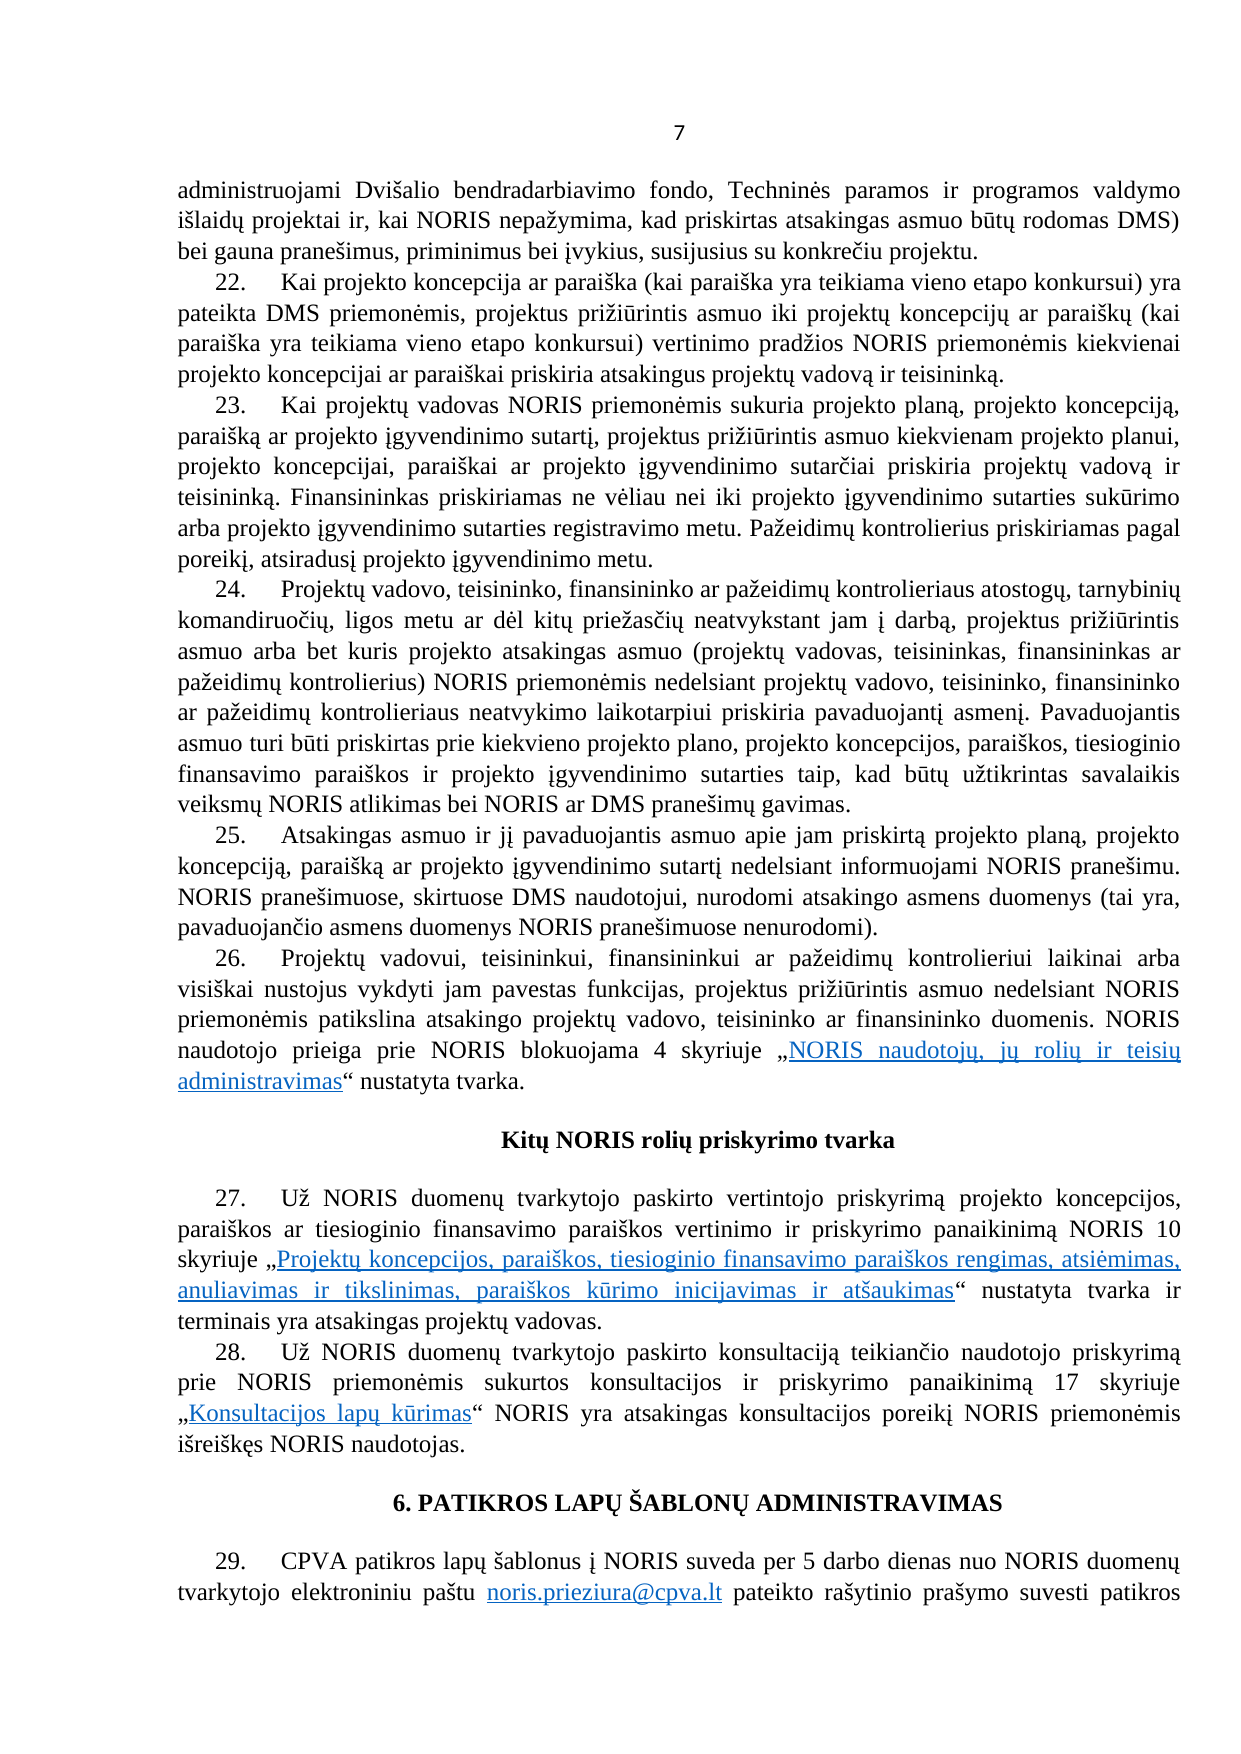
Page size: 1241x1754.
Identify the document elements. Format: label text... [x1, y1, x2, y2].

text 6. PATIKROS LAPŲ ŠABLONŲ ADMINISTRAVIMAS [177, 1488, 1181, 1517]
text 26. Projektų vadovui, teisininkui, finansininkui ar pažeidimų kontrolieriui laikinai arba visiškai nustojus vykdyti jam pavestas funkcijas, projektus prižiūrintis asmuo nedelsiant NORIS priemonėmis patikslina atsakingo projektų vadovo, teisininko ar finansininko duomenis. NORIS naudotojo prieiga prie NORIS blokuojama 4 skyriuje „NORIS naudotojų, jų rolių ir teisių administravimas“ nustatyta tvarka. [177, 943, 1181, 1095]
text 29. CPVA patikros lapų šablonus į NORIS suveda per 5 darbo dienas nuo NORIS duomenų tvarkytojo elektroniniu paštu noris.prieziura@cpva.lt pateikto rašytinio prašymo suvesti patikros [177, 1546, 1181, 1605]
text 22. Kai projekto koncepcija ar paraiška (kai paraiška yra teikiama vieno etapo konkursui) yra pateikta DMS priemonėmis, projektus prižiūrintis asmuo iki projektų koncepcijų ar paraiškų (kai paraiška yra teikiama vieno etapo konkursui) vertinimo pradžios NORIS priemonėmis kiekvienai projekto koncepcijai ar paraiškai priskiria atsakingus projektų vadovą ir teisininką. [177, 267, 1181, 388]
text 24. Projektų vadovo, teisininko, finansininko ar pažeidimų kontrolieriaus atostogų, tarnybinių komandiruočių, ligos metu ar dėl kitų priežasčių neatvykstant jam į darbą, projektus prižiūrintis asmuo arba bet kuris projekto atsakingas asmuo (projektų vadovas, teisininkas, finansininkas ar pažeidimų kontrolierius) NORIS priemonėmis nedelsiant projektų vadovo, teisininko, finansininko ar pažeidimų kontrolieriaus neatvykimo laikotarpiui priskiria pavaduojantį asmenį. Pavaduojantis asmuo turi būti priskirtas prie kiekvieno projekto plano, projekto koncepcijos, paraiškos, tiesioginio finansavimo paraiškos ir projekto įgyvendinimo sutarties taip, kad būtų užtikrintas savalaikis veiksmų NORIS atlikimas bei NORIS ar DMS pranešimų gavimas. [177, 574, 1181, 818]
text 28. Už NORIS duomenų tvarkytojo paskirto konsultaciją teikiančio naudotojo priskyrimą prie NORIS priemonėmis sukurtos konsultacijos ir priskyrimo panaikinimą 17 skyriuje „Konsultacijos lapų kūrimas“ NORIS yra atsakingas konsultacijos poreikį NORIS priemonėmis išreiškęs NORIS naudotojas. [177, 1337, 1181, 1458]
text administruojami Dvišalio bendradarbiavimo fondo, Techninės paramos ir programos valdymo išlaidų projektai ir, kai NORIS nepažymima, kad priskirtas atsakingas asmuo būtų rodomas DMS) bei gauna pranešimus, priminimus bei įvykius, susijusius su konkrečiu projektu. [177, 175, 1181, 265]
text 25. Atsakingas asmuo ir jį pavaduojantis asmuo apie jam priskirtą projekto planą, projekto koncepciją, paraišką ar projekto įgyvendinimo sutartį nedelsiant informuojami NORIS pranešimu. NORIS pranešimuose, skirtuose DMS naudotojui, nurodomi atsakingo asmens duomenys (tai yra, pavaduojančio asmens duomenys NORIS pranešimuose nenurodomi). [177, 820, 1181, 941]
text 23. Kai projektų vadovas NORIS priemonėmis sukuria projekto planą, projekto koncepciją, paraišką ar projekto įgyvendinimo sutartį, projektus prižiūrintis asmuo kiekvienam projekto planui, projekto koncepcijai, paraiškai ar projekto įgyvendinimo sutarčiai priskiria projektų vadovą ir teisininką. Finansininkas priskiriamas ne vėliau nei iki projekto įgyvendinimo sutarties sukūrimo arba projekto įgyvendinimo sutarties registravimo metu. Pažeidimų kontrolierius priskiriamas pagal poreikį, atsiradusį projekto įgyvendinimo metu. [177, 390, 1181, 572]
text 27. Už NORIS duomenų tvarkytojo paskirto vertintojo priskyrimą projekto koncepcijos, paraiškos ar tiesioginio finansavimo paraiškos vertinimo ir priskyrimo panaikinimą NORIS 10 skyriuje „Projektų koncepcijos, paraiškos, tiesioginio finansavimo paraiškos rengimas, atsiėmimas, anuliavimas ir tikslinimas, paraiškos kūrimo inicijavimas ir atšaukimas“ nustatyta tvarka ir terminais yra atsakingas projektų vadovas. [177, 1183, 1181, 1335]
text Kitų NORIS rolių priskyrimo tvarka [177, 1126, 1181, 1154]
